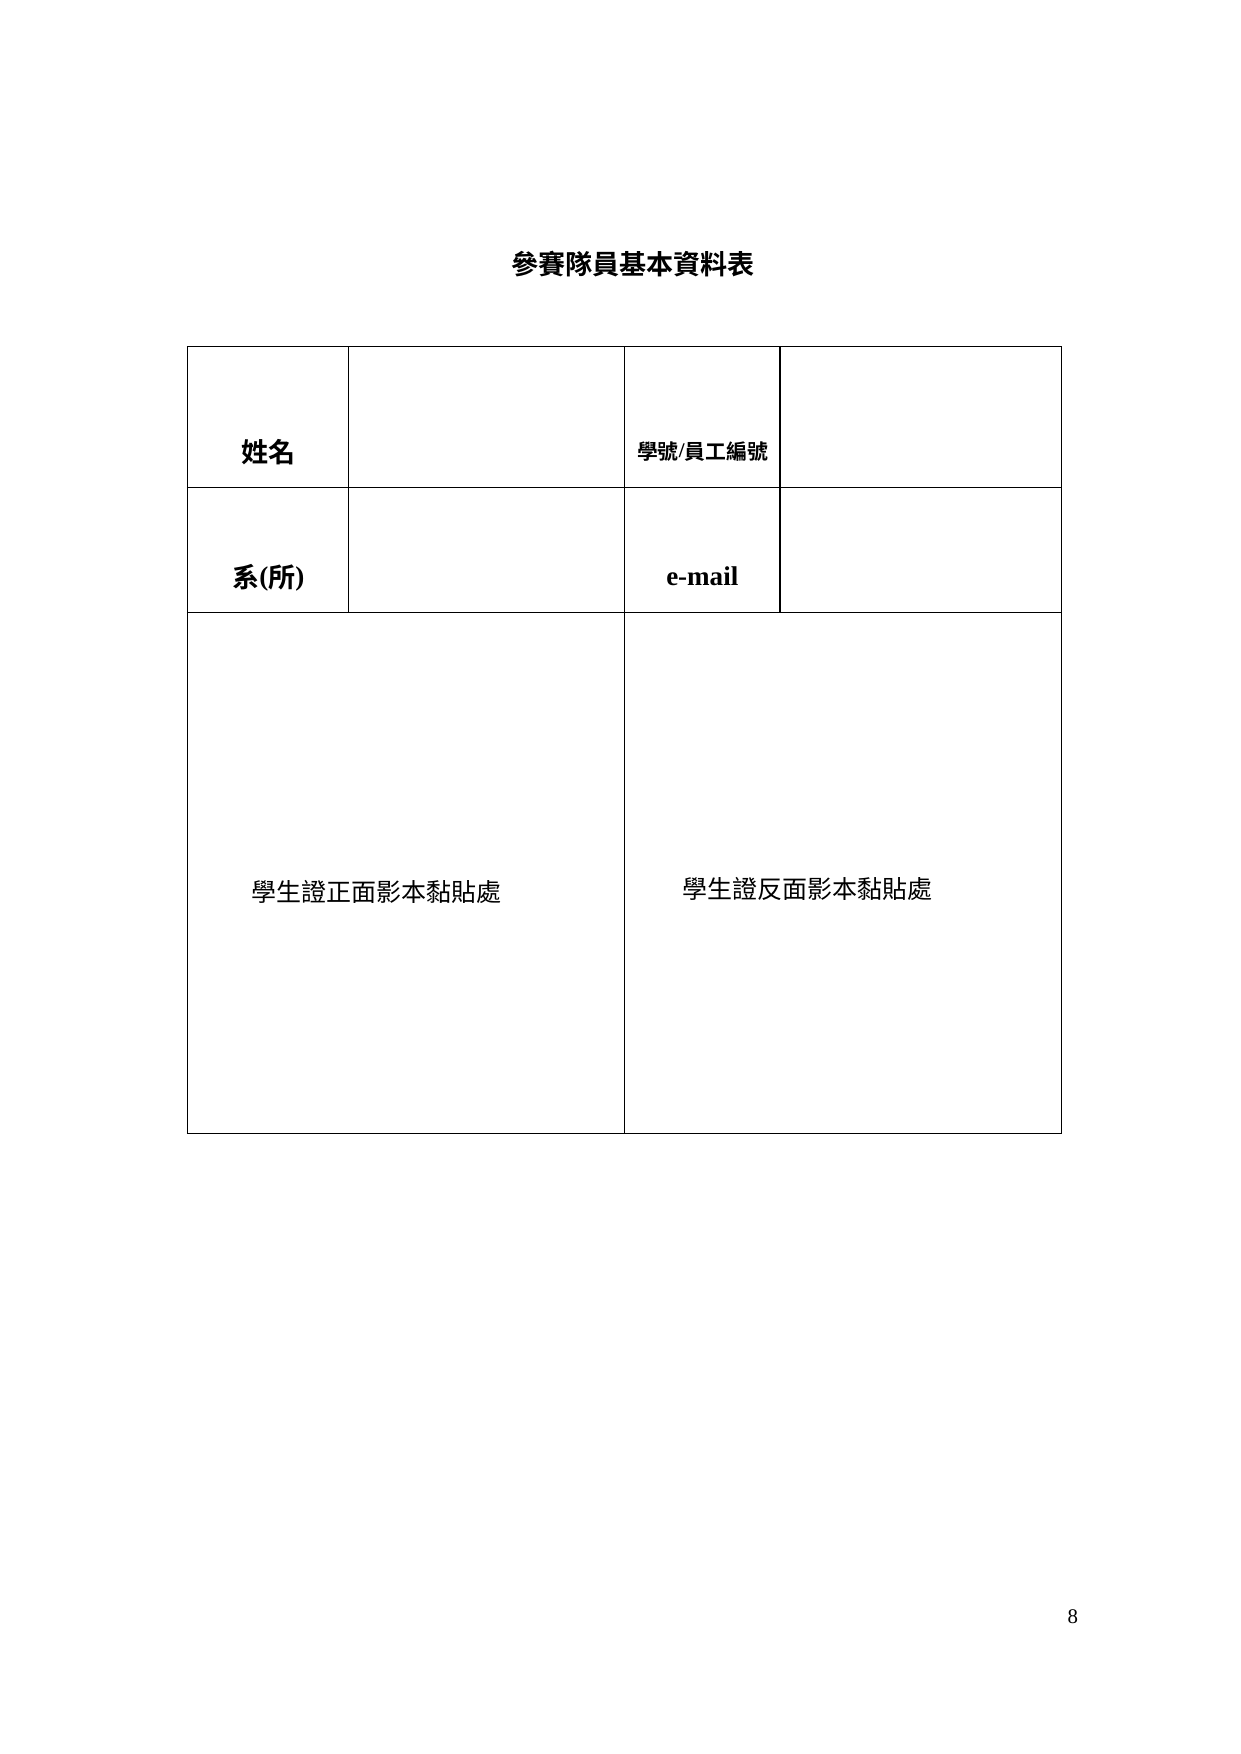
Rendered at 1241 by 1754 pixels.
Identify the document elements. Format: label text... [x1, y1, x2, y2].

table_cell [349, 488, 624, 612]
table_cell e-mail [625, 488, 779, 612]
table_header 姓名 [188, 347, 348, 487]
text 參賽隊員基本資料表 [187, 221, 1078, 284]
table_cell [781, 488, 1061, 612]
table_header 學號/員工編號 [625, 347, 779, 487]
table_cell [188, 613, 624, 1133]
table_cell [625, 613, 1061, 1133]
table_header [781, 347, 1061, 487]
table_header [349, 347, 624, 487]
table_cell 系(所) [188, 488, 348, 612]
